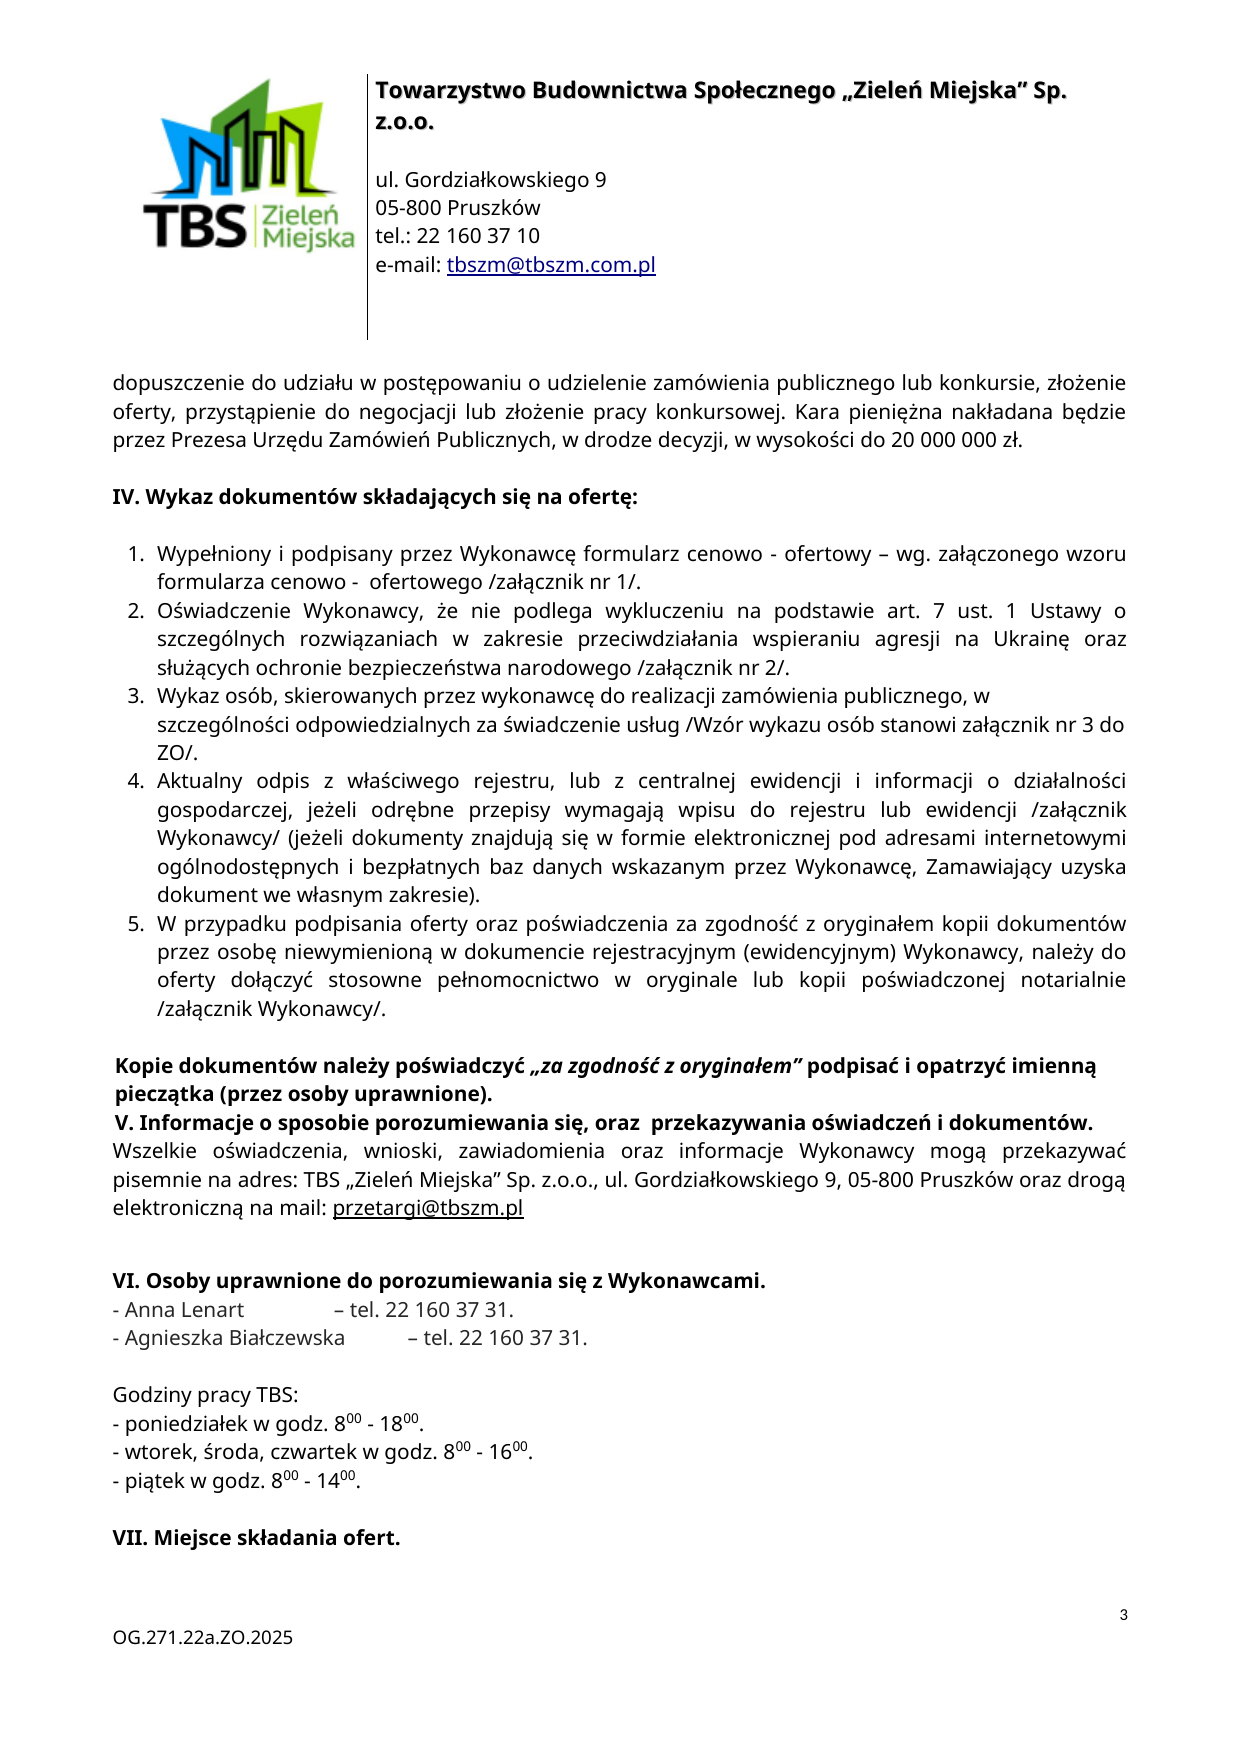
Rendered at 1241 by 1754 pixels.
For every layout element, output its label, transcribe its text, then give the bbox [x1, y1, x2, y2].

text - Anna Lenart – tel. 22 160 37 31. [112, 1295, 1128, 1323]
text V. Informacje o sposobie porozumiewania się, oraz przekazywania oświadczeń i dokumentów. [114, 1108, 1128, 1136]
list Oświadczenie Wykonawcy, że nie podlega wykluczeniu na podstawie art. 7 ust. 1 Ustawy o szczególnych rozwiązaniach w zakresie przeciwdziałania wspieraniu agresji na Ukrainę oraz służących ochronie bezpieczeństwa narodowego /załącznik nr 2/. [127, 596, 1128, 681]
subtitle Wszelkie oświadczenia, wnioski, zawiadomienia oraz informacje Wykonawcy mogą przekazywać pisemnie na adres: TBS „Zieleń Miejska” Sp. z.o.o., ul. Gordziałkowskiego 9, 05-800 Pruszków oraz drogą elektroniczną na mail: przetargi@tbszm.pl [112, 1136, 1128, 1222]
list W przypadku podpisania oferty oraz poświadczenia za zgodność z oryginałem kopii dokumentów przez osobę niewymienioną w dokumencie rejestracyjnym (ewidencyjnym) Wykonawcy, należy do oferty dołączyć stosowne pełnomocnictwo w oryginale lub kopii poświadczonej notarialnie /załącznik Wykonawcy/. [127, 909, 1128, 1022]
list Wypełniony i podpisany przez Wykonawcę formularz cenowo - ofertowy – wg. załączonego wzoru formularza cenowo - ofertowego /załącznik nr 1/. [127, 539, 1128, 596]
text VI. Osoby uprawnione do porozumiewania się z Wykonawcami. [112, 1267, 1128, 1295]
text Kopie dokumentów należy poświadczyć „za zgodność z oryginałem” podpisać i opatrzyć imienną pieczątka (przez osoby uprawnione). [114, 1051, 1128, 1108]
text dopuszczenie do udziału w postępowaniu o udzielenie zamówienia publicznego lub konkursie, złożenie oferty, przystąpienie do negocjacji lub złożenie pracy konkursowej. Kara pieniężna nakładana będzie przez Prezesa Urzędu Zamówień Publicznych, w drodze decyzji, w wysokości do 20 000 000 zł. [112, 368, 1128, 454]
text Godziny pracy TBS: [112, 1380, 1128, 1409]
text - wtorek, środa, czwartek w godz. 800 - 1600. [112, 1437, 1128, 1466]
text - piątek w godz. 800 - 1400. [112, 1466, 1128, 1494]
text - poniedziałek w godz. 800 - 1800. [112, 1409, 1128, 1437]
list Wykaz osób, skierowanych przez wykonawcę do realizacji zamówienia publicznego, w szczególności odpowiedzialnych za świadczenie usług /Wzór wykazu osób stanowi załącznik nr 3 do ZO/. [127, 681, 1128, 767]
list Aktualny odpis z właściwego rejestru, lub z centralnej ewidencji i informacji o działalności gospodarczej, jeżeli odrębne przepisy wymagają wpisu do rejestru lub ewidencji /załącznik Wykonawcy/ (jeżeli dokumenty znajdują się w formie elektronicznej pod adresami internetowymi ogólnodostępnych i bezpłatnych baz danych wskazanym przez Wykonawcę, Zamawiający uzyska dokument we własnym zakresie). [127, 767, 1128, 909]
text - Agnieszka Białczewska – tel. 22 160 37 31. [112, 1323, 1128, 1352]
text VII. Miejsce składania ofert. [112, 1523, 1128, 1551]
text IV. Wykaz dokumentów składających się na ofertę: [112, 482, 1128, 511]
